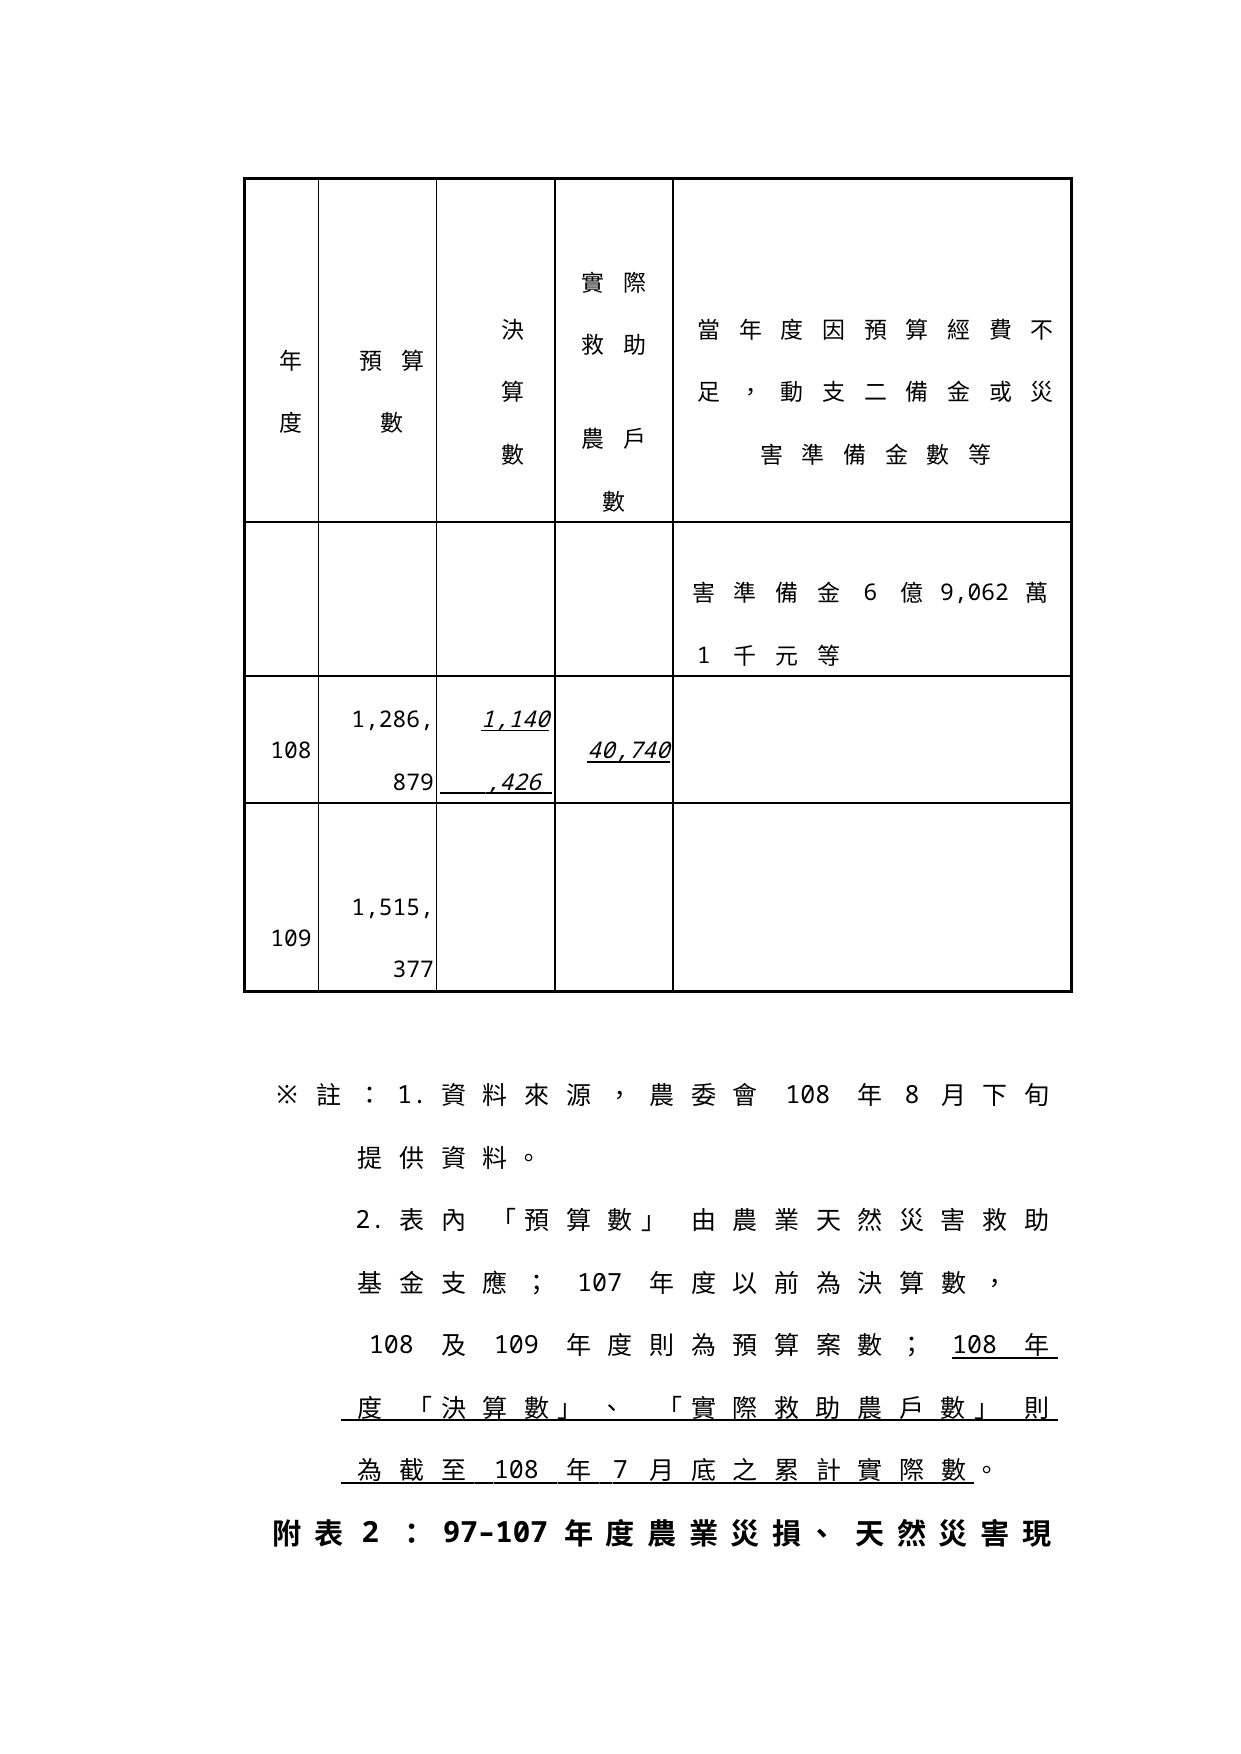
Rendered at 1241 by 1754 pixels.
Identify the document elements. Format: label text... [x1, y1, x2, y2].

table_cell [437, 804, 554, 990]
table_header 年度 [246, 180, 318, 521]
table_header 當年度因預算經費不足，動支二備金或災害準備金數等 [674, 180, 1070, 521]
table_cell [674, 677, 1070, 802]
table_cell [437, 523, 554, 675]
text ※註：1.資料來源，農委會108年8月下旬提供資料。 [242, 1052, 1058, 1177]
table_cell [556, 523, 672, 675]
table_cell [246, 523, 318, 675]
table_cell 108 [246, 677, 318, 802]
text 附表2：97–107年度農業災損、天然災害現 [242, 1490, 1058, 1552]
table_cell 40,740 [556, 677, 672, 802]
text 2.表內「預算數」由農業天然災害救助基金支應；107年度以前為決算數，108及109年度則為預算案數；108年度「決算數」、「實際救助農戶數」則為截至108年7月底之累計實際數。 [315, 1177, 1058, 1490]
table_cell 1,286,879 [319, 677, 436, 802]
table_cell 害準備金6億9,062萬1千元等 [674, 523, 1070, 675]
table_header 預算數 [319, 180, 436, 521]
table_cell [556, 804, 672, 990]
table_header 實際救助 農戶數 [556, 180, 672, 521]
table_header 決算數 [437, 180, 554, 521]
table_cell 1,140,426 [437, 677, 554, 802]
table_cell [674, 804, 1070, 990]
table_cell 1,515,377 [319, 804, 436, 990]
table_cell 109 [246, 804, 318, 990]
table_cell [319, 523, 436, 675]
